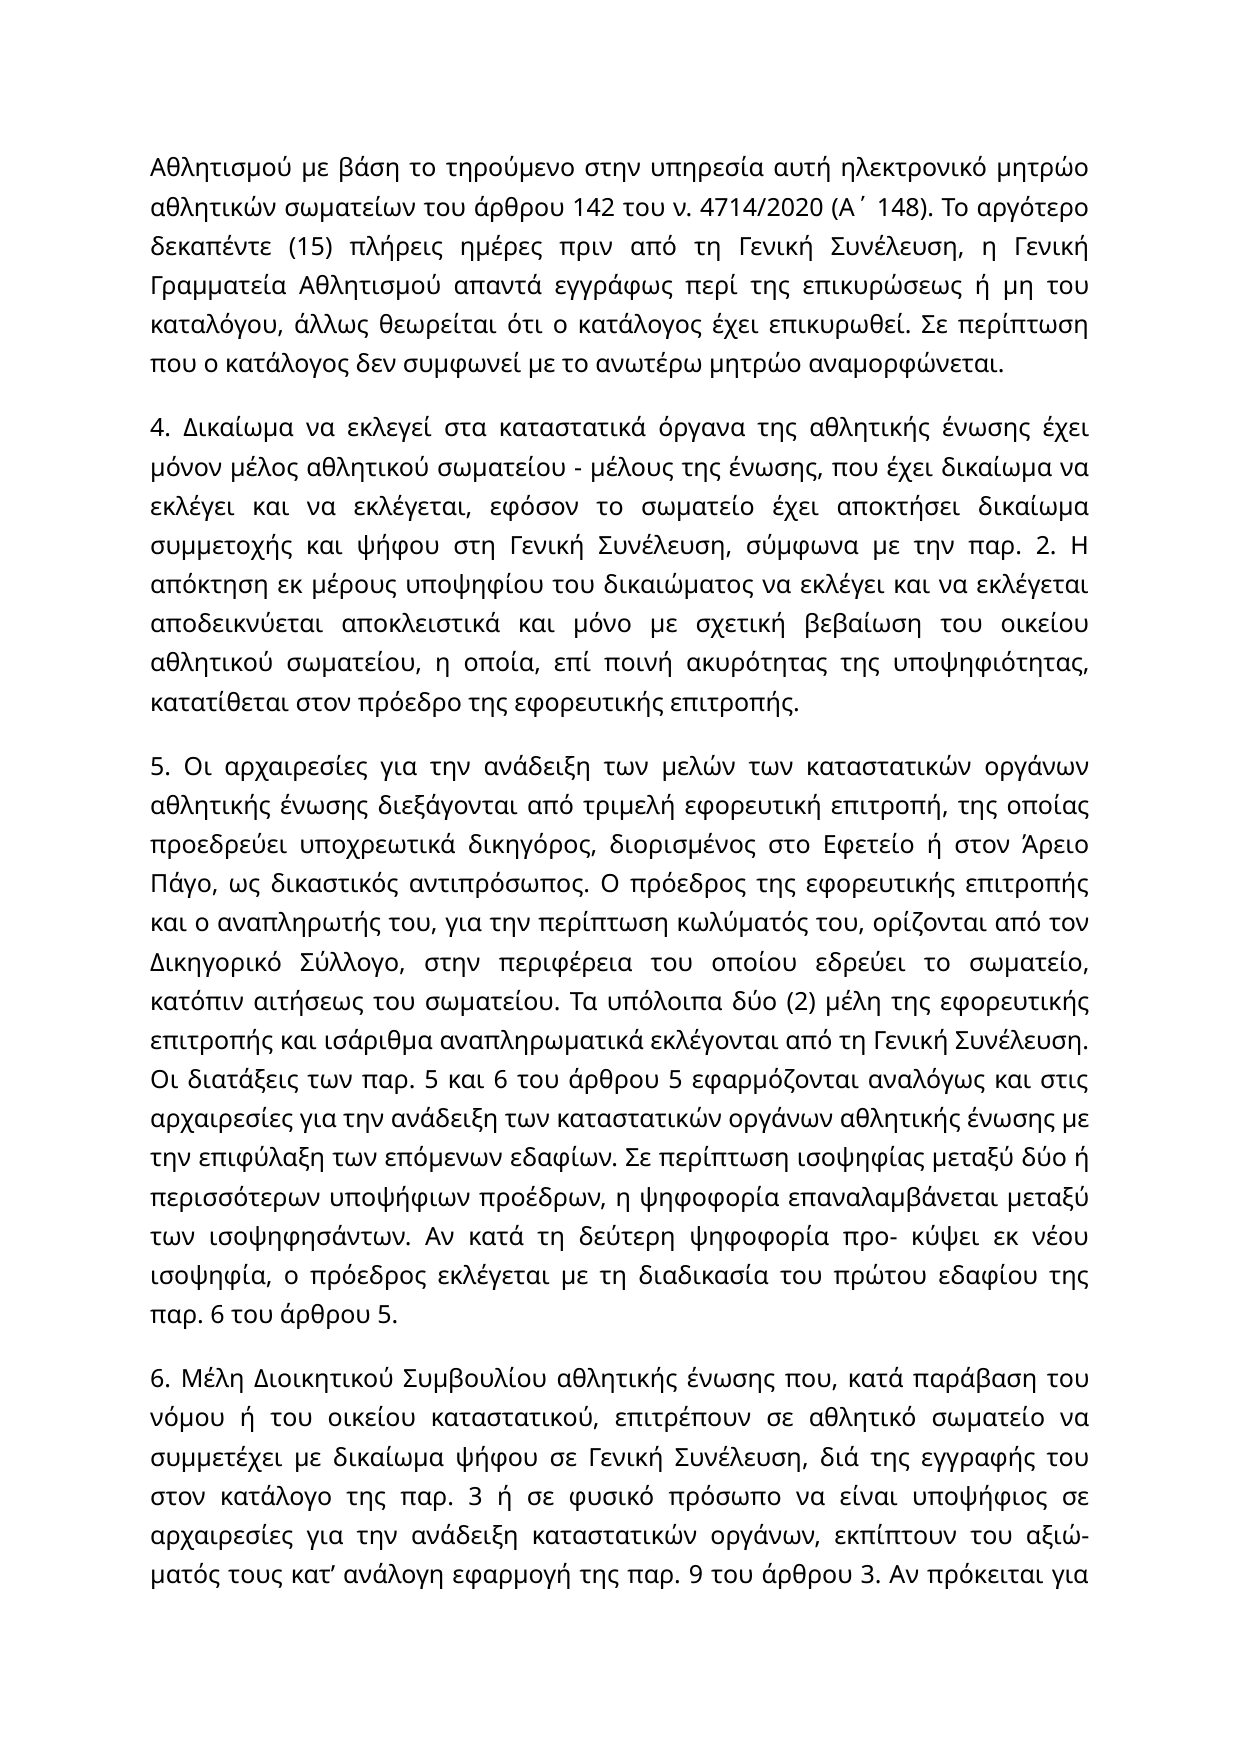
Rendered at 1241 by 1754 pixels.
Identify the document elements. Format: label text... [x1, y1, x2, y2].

text 4. Δικαίωμα να εκλεγεί στα καταστατικά όργανα της αθλητικής ένωσης έχει μόνον μέλος αθλητικού σωματείου - μέλους της ένωσης, που έχει δικαίωμα να εκλέγει και να εκλέγεται, εφόσον το σωματείο έχει αποκτήσει δικαίωμα συμμετοχής και ψήφου στη Γενική Συνέλευση, σύμφωνα με την παρ. 2. Η απόκτηση εκ μέρους υποψηφίου του δικαιώματος να εκλέγει και να εκλέγεται αποδεικνύεται αποκλειστικά και μόνο με σχετική βεβαίωση του οικείου αθλητικού σωματείου, η οποία, επί ποινή ακυρότητας της υποψηφιότητας, κατατίθεται στον πρόεδρο της εφορευτικής επιτροπής. [150, 410, 1090, 718]
text 5. Οι αρχαιρεσίες για την ανάδειξη των μελών των καταστατικών οργάνων αθλητικής ένωσης διεξάγονται από τριμελή εφορευτική επιτροπή, της οποίας προεδρεύει υποχρεωτικά δικηγόρος, διορισμένος στο Εφετείο ή στον Άρειο Πάγο, ως δικαστικός αντιπρόσωπος. Ο πρόεδρος της εφορευτικής επιτροπής και ο αναπληρωτής του, για την περίπτωση κωλύματός του, ορίζονται από τον Δικηγορικό Σύλλογο, στην περιφέρεια του οποίου εδρεύει το σωματείο, κατόπιν αιτήσεως του σωματείου. Τα υπόλοιπα δύο (2) μέλη της εφορευτικής επιτροπής και ισάριθμα αναπληρωματικά εκλέγονται από τη Γενική Συνέλευση. Οι διατάξεις των παρ. 5 και 6 του άρθρου 5 εφαρμόζονται αναλόγως και στις αρχαιρεσίες για την ανάδειξη των καταστατικών οργάνων αθλητικής ένωσης με την επιφύλαξη των επόμενων εδαφίων. Σε περίπτωση ισοψηφίας μεταξύ δύο ή περισσότερων υποψήφιων προέδρων, η ψηφοφορία επαναλαμβάνεται μεταξύ των ισοψηφησάντων. Αν κατά τη δεύτερη ψηφοφορία προ- κύψει εκ νέου ισοψηφία, ο πρόεδρος εκλέγεται με τη διαδικασία του πρώτου εδαφίου της παρ. 6 του άρθρου 5. [150, 748, 1090, 1331]
text 6. Μέλη Διοικητικού Συμβουλίου αθλητικής ένωσης που, κατά παράβαση του νόμου ή του οικείου καταστατικού, επιτρέπουν σε αθλητικό σωματείο να συμμετέχει με δικαίωμα ψήφου σε Γενική Συνέλευση, διά της εγγραφής του στον κατάλογο της παρ. 3 ή σε φυσικό πρόσωπο να είναι υποψήφιος σε αρχαιρεσίες για την ανάδειξη καταστατικών οργάνων, εκπίπτουν του αξιώ- ματός τους κατ’ ανάλογη εφαρμογή της παρ. 9 του άρθρου 3. Αν πρόκειται για [150, 1361, 1090, 1591]
text Αθλητισμού με βάση το τηρούμενο στην υπηρεσία αυτή ηλεκτρονικό μητρώο αθλητικών σωματείων του άρθρου 142 του ν. 4714/2020 (Α΄ 148). Το αργότερο δεκαπέντε (15) πλήρεις ημέρες πριν από τη Γενική Συνέλευση, η Γενική Γραμματεία Αθλητισμού απαντά εγγράφως περί της επικυρώσεως ή μη του καταλόγου, άλλως θεωρείται ότι ο κατάλογος έχει επικυρωθεί. Σε περίπτωση που ο κατάλογος δεν συμφωνεί με το ανωτέρω μητρώο αναμορφώνεται. [150, 150, 1090, 380]
